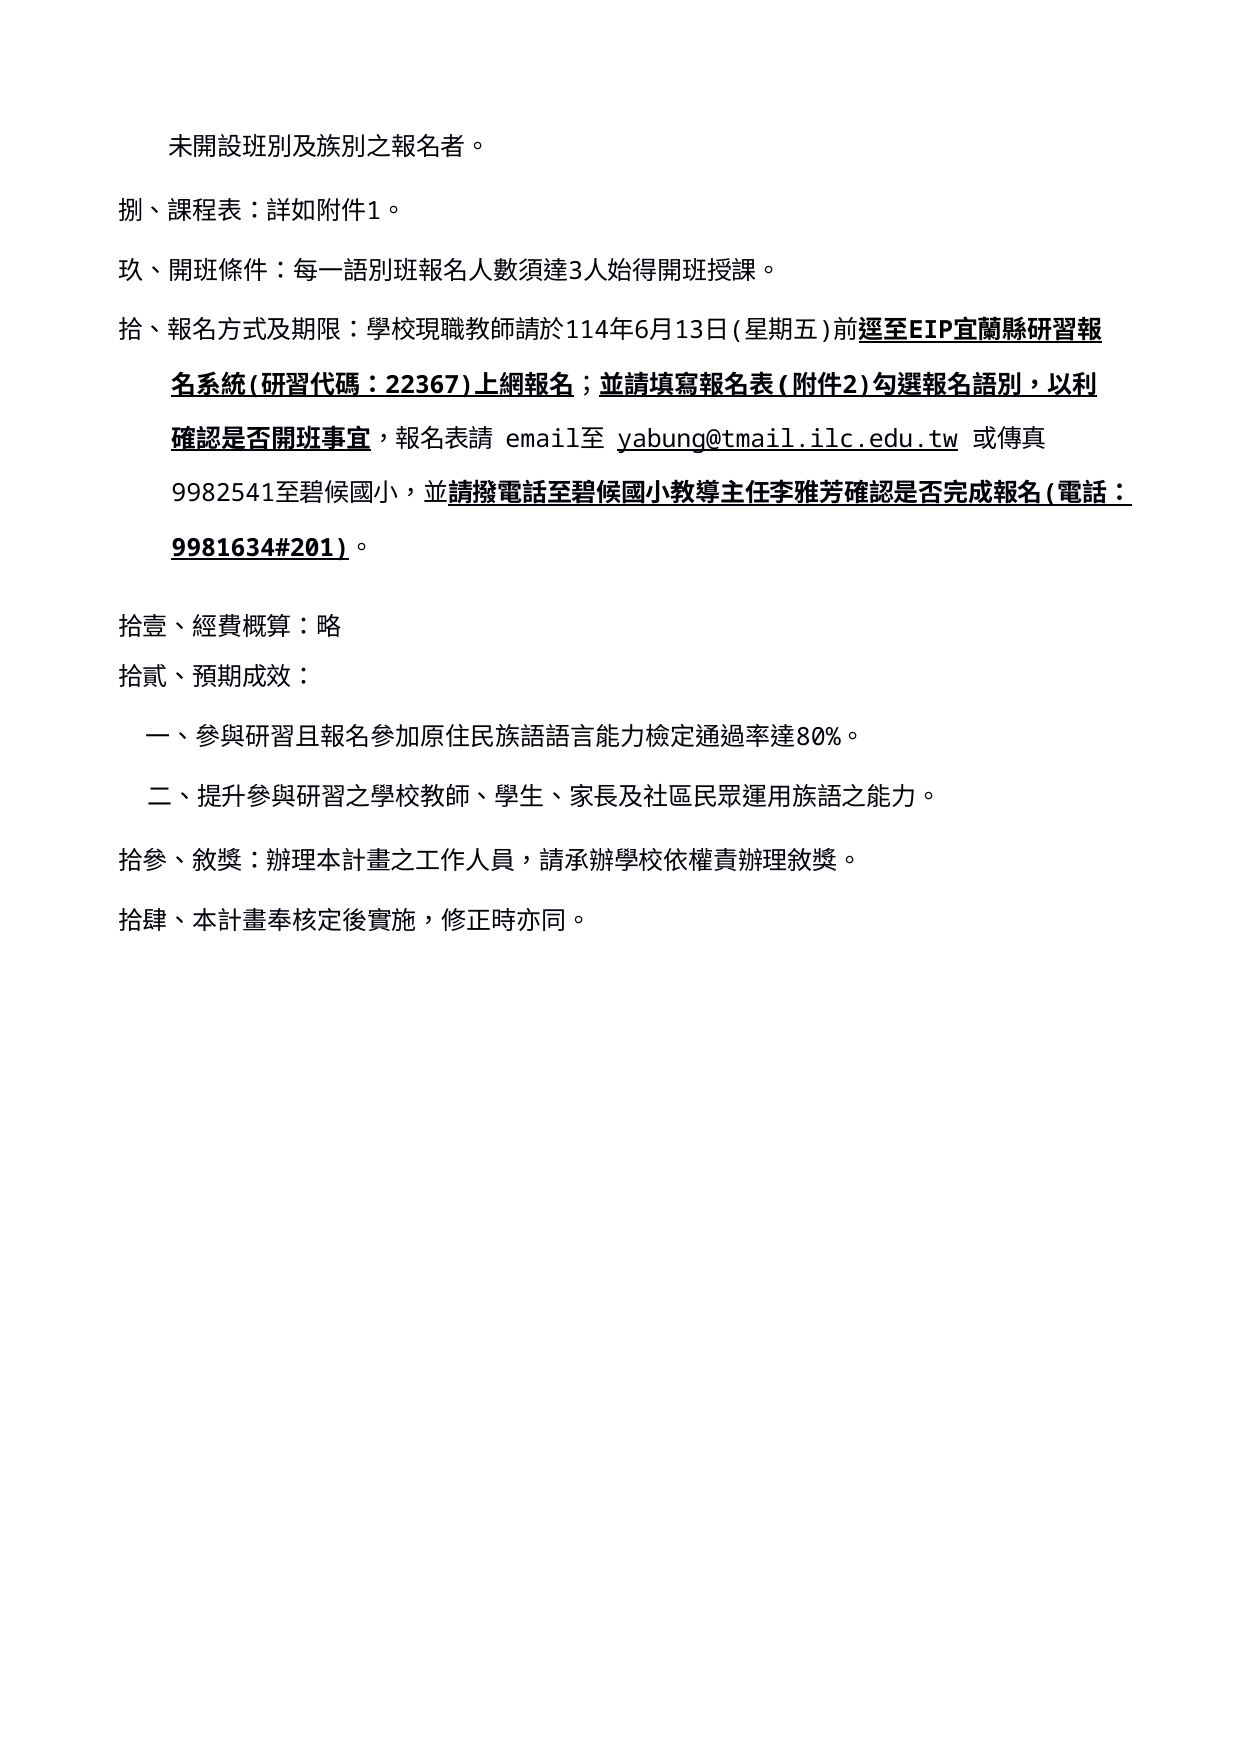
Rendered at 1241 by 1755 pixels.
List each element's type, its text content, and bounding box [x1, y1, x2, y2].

text 未開設班別及族別之報名者。捌、課程表：詳如附件1。 [118, 127, 494, 226]
text 拾、報名方式及期限：學校現職教師請於114年6月13日(星期五)前逕至EIP宜蘭縣研習報名系統(研習代碼：22367)上網報名；並請填寫報名表(附件2)勾選報名語別，以利確認是否開班事宜，報名表請 email至 yabung@tmail.ilc.edu.tw 或傳真9982541至碧候國小，並請撥電話至碧候國小教導主任李雅芳確認是否完成報名(電話：9981634#201)。 [118, 310, 1119, 563]
text 玖、開班條件：每一語別班報名人數須達3人始得開班授課。 [118, 254, 1123, 286]
text 拾肆、本計畫奉核定後實施，修正時亦同。 [118, 904, 1123, 936]
text 拾壹、經費概算：略 [118, 606, 1119, 642]
text 一、參與研習且報名參加原住民族語語言能力檢定通過率達80%。 [146, 716, 1123, 753]
text 拾貳、預期成效： [118, 660, 1123, 692]
text 二、提升參與研習之學校教師、學生、家長及社區民眾運用族語之能力。拾參、敘獎：辦理本計畫之工作人員，請承辦學校依權責辦理敘獎。 [118, 777, 948, 877]
